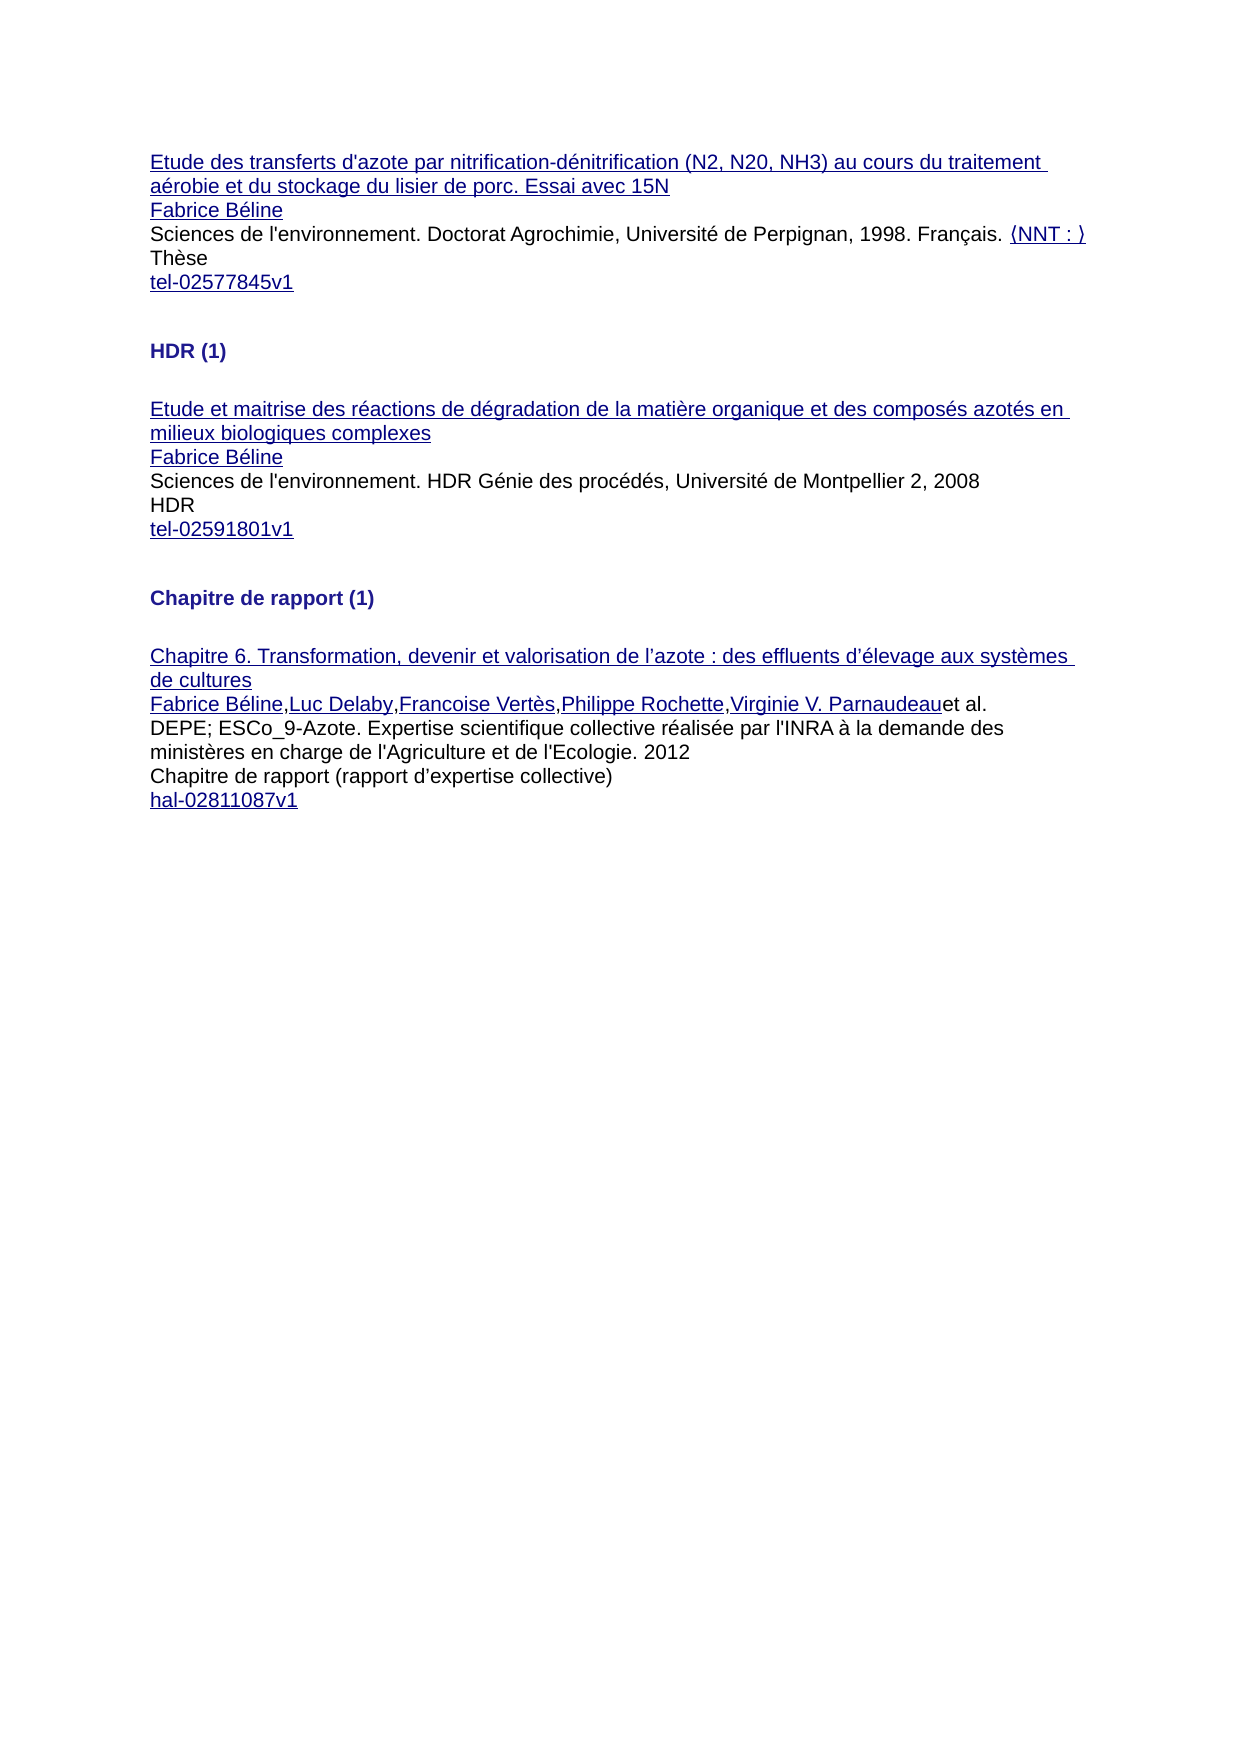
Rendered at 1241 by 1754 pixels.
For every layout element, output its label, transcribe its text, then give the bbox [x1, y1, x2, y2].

table_header Etude et maitrise des réactions de dégradation de la matière organique et des composés azotés en milieux biologiques complexes Fabrice Béline Sciences de l'environnement. HDR Génie des procédés, Université de Montpellier 2, 2008 HDR tel-02591801v1 [150, 397, 1090, 541]
subtitle Chapitre de rapport (1) [150, 585, 1090, 609]
table_header Chapitre 6. Transformation, devenir et valorisation de l’azote : des effluents d’élevage aux systèmes de cultures Fabrice Béline,Luc Delaby,Francoise Vertès,Philippe Rochette,Virginie V. Parnaudeauet al. DEPE; ESCo_9-Azote. Expertise scientifique collective réalisée par l'INRA à la demande des ministères en charge de l'Agriculture et de l'Ecologie. 2012 Chapitre de rapport (rapport d’expertise collective) hal-02811087v1 [150, 644, 1090, 811]
table_header Etude des transferts d'azote par nitrification-dénitrification (N2, N20, NH3) au cours du traitement aérobie et du stockage du lisier de porc. Essai avec 15N Fabrice Béline Sciences de l'environnement. Doctorat Agrochimie, Université de Perpignan, 1998. Français. ⟨NNT : ⟩ Thèse tel-02577845v1 [150, 150, 1090, 294]
subtitle HDR (1) [150, 338, 1090, 362]
